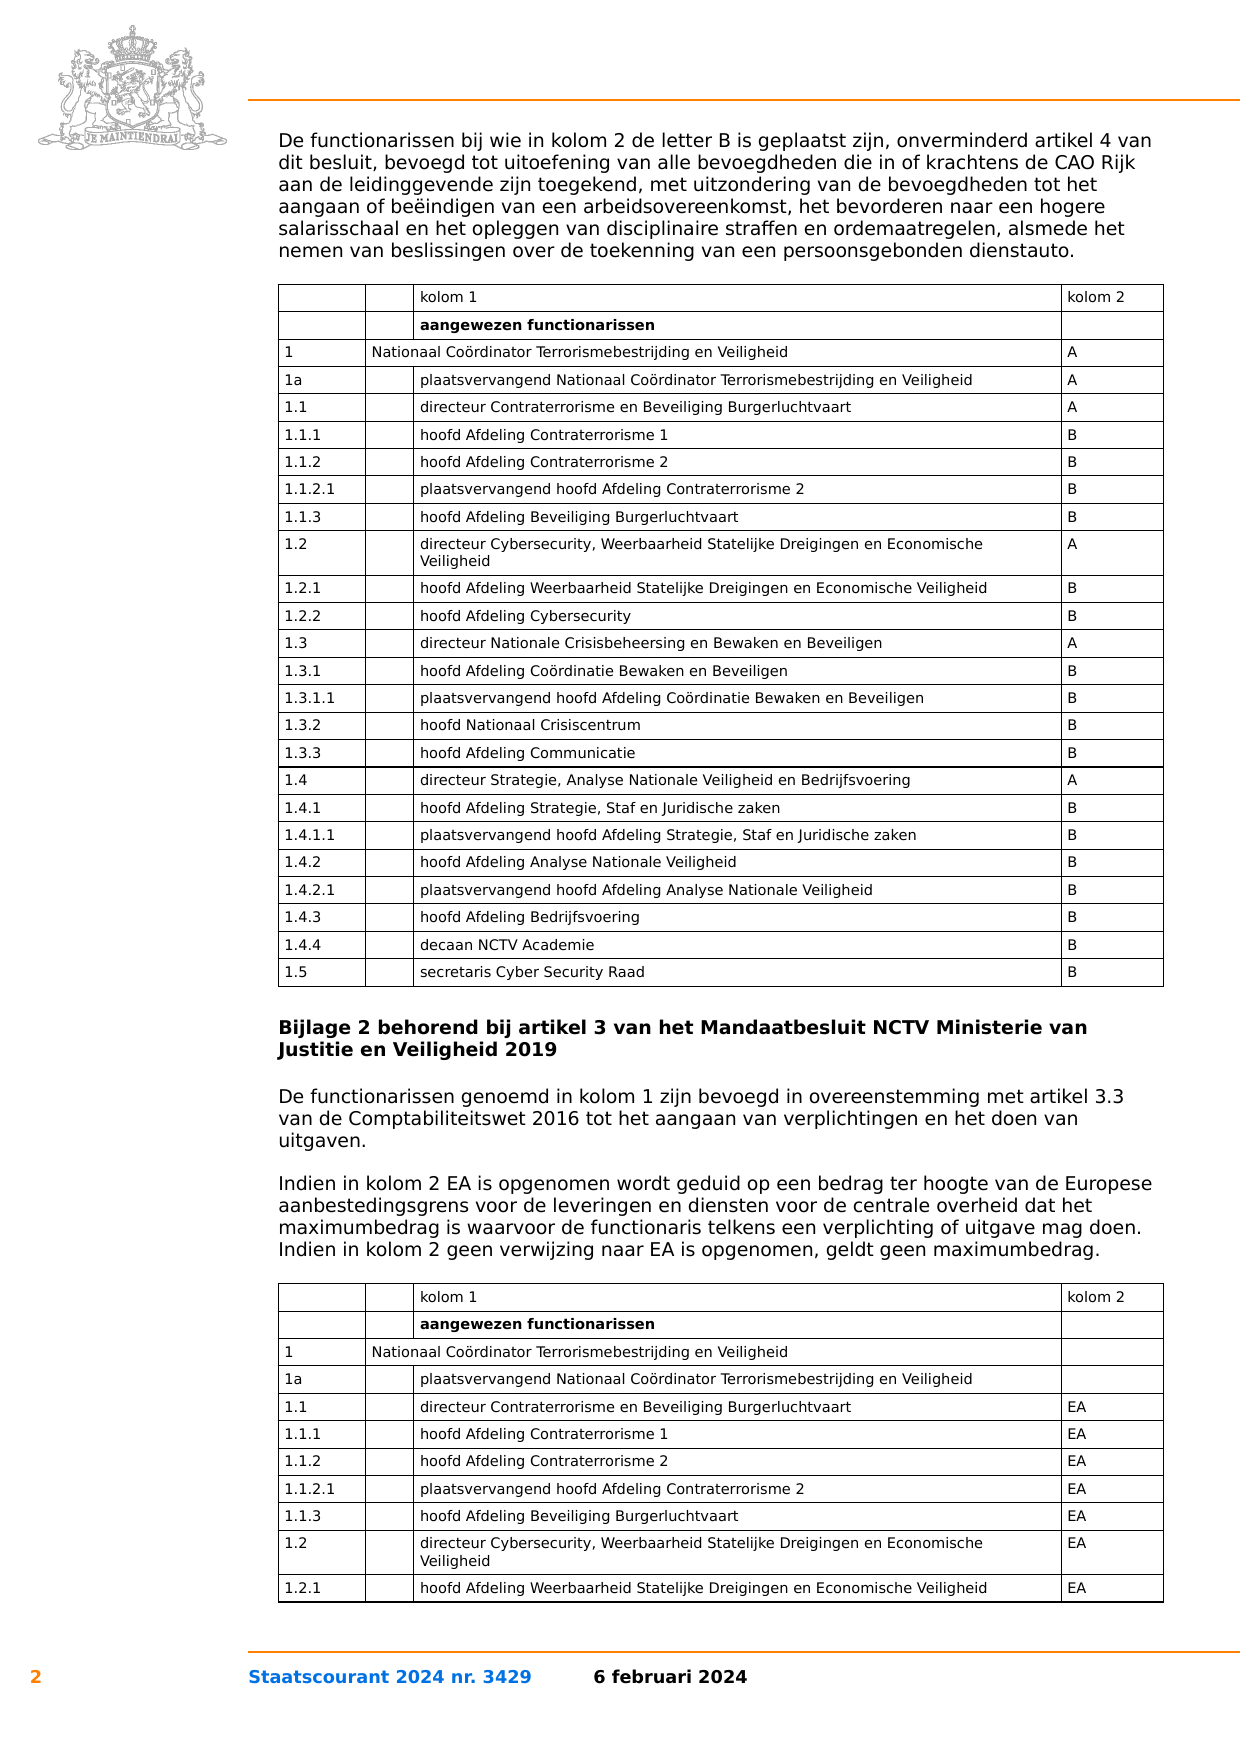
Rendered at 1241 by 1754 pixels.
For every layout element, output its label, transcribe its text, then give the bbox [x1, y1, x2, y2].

table_cell A [1062, 768, 1163, 794]
table_cell A [1062, 340, 1163, 366]
table_cell directeur Contraterrorisme en Beveiliging Burgerluchtvaart [414, 394, 1061, 421]
table_cell EA [1062, 1449, 1163, 1475]
table_cell [366, 1312, 413, 1338]
table_cell aangewezen functionarissen [414, 1312, 1061, 1338]
table_cell 1.1.2 [279, 449, 365, 475]
table_cell 1.1.1 [279, 422, 365, 448]
table_cell [366, 422, 413, 448]
table_cell A [1062, 367, 1163, 393]
table_cell hoofd Afdeling Analyse Nationale Veiligheid [414, 850, 1061, 876]
table_cell B [1062, 822, 1163, 848]
table_cell B [1062, 795, 1163, 821]
table_cell directeur Contraterrorisme en Beveiliging Burgerluchtvaart [414, 1394, 1061, 1420]
table_cell [366, 394, 413, 421]
table_cell 1.4.3 [279, 904, 365, 931]
table_cell [279, 312, 365, 338]
table_cell hoofd Nationaal Crisiscentrum [414, 713, 1061, 739]
table_cell [366, 658, 413, 684]
table_cell hoofd Afdeling Cybersecurity [414, 603, 1061, 629]
table_cell [1062, 312, 1163, 338]
table_cell 1.4.4 [279, 932, 365, 958]
table_cell B [1062, 877, 1163, 903]
table_cell hoofd Afdeling Contraterrorisme 1 [414, 1421, 1061, 1447]
table_cell A [1062, 394, 1163, 421]
table_cell B [1062, 449, 1163, 475]
table_cell decaan NCTV Academie [414, 932, 1061, 958]
table_header kolom 2 [1062, 1284, 1163, 1311]
table_cell 1.3.1 [279, 658, 365, 684]
table_cell B [1062, 658, 1163, 684]
table_cell Nationaal Coördinator Terrorismebestrijding en Veiligheid [366, 340, 1061, 366]
table_cell 1.1.3 [279, 504, 365, 530]
table_cell [366, 685, 413, 712]
table_cell B [1062, 904, 1163, 931]
table_cell 1.1.3 [279, 1503, 365, 1530]
table_cell B [1062, 685, 1163, 712]
table_cell 1.1.1 [279, 1421, 365, 1447]
text Indien in kolom 2 EA is opgenomen wordt geduid op een bedrag ter hoogte van de Europese aanbestedingsgrens voor de leveringen en diensten voor de centrale overheid dat het maximumbedrag is waarvoor de functionaris telkens een verplichting of uitgave mag doen. Indien in kolom 2 geen verwijzing naar EA is opgenomen, geldt geen maximumbedrag. [278, 1173, 1163, 1261]
table_cell EA [1062, 1575, 1163, 1601]
table_cell hoofd Afdeling Contraterrorisme 2 [414, 1449, 1061, 1475]
table_cell EA [1062, 1503, 1163, 1530]
table_cell [366, 768, 413, 794]
table_header [366, 285, 413, 311]
table_cell 1.1.2 [279, 1449, 365, 1475]
table_cell 1.4.1 [279, 795, 365, 821]
table_cell 1.2 [279, 531, 365, 574]
table_cell plaatsvervangend hoofd Afdeling Analyse Nationale Veiligheid [414, 877, 1061, 903]
table_cell 1.1 [279, 1394, 365, 1420]
table_cell [366, 576, 413, 602]
table_cell directeur Nationale Crisisbeheersing en Bewaken en Beveiligen [414, 630, 1061, 657]
table_cell [1062, 1366, 1163, 1393]
table_cell 1.3.3 [279, 740, 365, 766]
table_cell B [1062, 713, 1163, 739]
table_cell 1a [279, 1366, 365, 1393]
table_cell B [1062, 603, 1163, 629]
picture [38, 25, 227, 150]
table_cell B [1062, 422, 1163, 448]
table_cell 1.4 [279, 768, 365, 794]
table_cell B [1062, 740, 1163, 766]
table_cell 1 [279, 340, 365, 366]
table_cell 1.5 [279, 959, 365, 986]
table_cell [366, 877, 413, 903]
table_cell hoofd Afdeling Contraterrorisme 1 [414, 422, 1061, 448]
table_cell [366, 740, 413, 766]
table_cell EA [1062, 1421, 1163, 1447]
table_cell [366, 904, 413, 931]
table_cell [366, 932, 413, 958]
table_cell Nationaal Coördinator Terrorismebestrijding en Veiligheid [366, 1339, 1061, 1365]
table_header kolom 1 [414, 285, 1061, 311]
table_cell hoofd Afdeling Weerbaarheid Statelijke Dreigingen en Economische Veiligheid [414, 576, 1061, 602]
table_cell [366, 367, 413, 393]
table_cell hoofd Afdeling Bedrijfsvoering [414, 904, 1061, 931]
table_cell plaatsvervangend Nationaal Coördinator Terrorismebestrijding en Veiligheid [414, 1366, 1061, 1393]
table_cell 1.1.2.1 [279, 476, 365, 503]
table_cell [366, 850, 413, 876]
table_cell [366, 312, 413, 338]
table_cell B [1062, 932, 1163, 958]
table_header [279, 1284, 365, 1311]
table_cell 1.4.2 [279, 850, 365, 876]
table_cell [366, 1575, 413, 1601]
table_cell EA [1062, 1394, 1163, 1420]
table_cell hoofd Afdeling Beveiliging Burgerluchtvaart [414, 1503, 1061, 1530]
table_cell [366, 630, 413, 657]
table_cell plaatsvervangend hoofd Afdeling Coördinatie Bewaken en Beveiligen [414, 685, 1061, 712]
table_cell [366, 1531, 413, 1574]
table_cell [366, 1366, 413, 1393]
table_cell 1.2 [279, 1531, 365, 1574]
table_cell [1062, 1339, 1163, 1365]
table_cell secretaris Cyber Security Raad [414, 959, 1061, 986]
table_cell [366, 449, 413, 475]
table_cell [366, 822, 413, 848]
table_cell 1.4.1.1 [279, 822, 365, 848]
table_cell [366, 795, 413, 821]
table_cell B [1062, 476, 1163, 503]
table_cell [366, 603, 413, 629]
table_cell 1.2.1 [279, 576, 365, 602]
table_cell [366, 1421, 413, 1447]
table_cell directeur Cybersecurity, Weerbaarheid Statelijke Dreigingen en Economische Veiligheid [414, 531, 1061, 574]
table_cell 1.4.2.1 [279, 877, 365, 903]
table_cell [366, 1503, 413, 1530]
table_cell 1.3 [279, 630, 365, 657]
table_cell [366, 959, 413, 986]
table_cell hoofd Afdeling Beveiliging Burgerluchtvaart [414, 504, 1061, 530]
table_cell [366, 1476, 413, 1502]
table_cell A [1062, 531, 1163, 574]
table_cell hoofd Afdeling Weerbaarheid Statelijke Dreigingen en Economische Veiligheid [414, 1575, 1061, 1601]
table_cell 1a [279, 367, 365, 393]
table_cell EA [1062, 1476, 1163, 1502]
table_cell [1062, 1312, 1163, 1338]
table_cell hoofd Afdeling Communicatie [414, 740, 1061, 766]
table_cell 1.2.1 [279, 1575, 365, 1601]
table_cell B [1062, 850, 1163, 876]
table_header [279, 285, 365, 311]
table_header [366, 1284, 413, 1311]
table_cell 1.1.2.1 [279, 1476, 365, 1502]
table_header kolom 1 [414, 1284, 1061, 1311]
subtitle Bijlage 2 behorend bij artikel 3 van het Mandaatbesluit NCTV Ministerie van Justitie en Veiligheid 2019 [278, 1017, 1163, 1061]
table_cell plaatsvervangend hoofd Afdeling Contraterrorisme 2 [414, 476, 1061, 503]
table_cell [366, 713, 413, 739]
table_cell EA [1062, 1531, 1163, 1574]
table_cell 1.1 [279, 394, 365, 421]
table_cell [366, 531, 413, 574]
table_cell plaatsvervangend Nationaal Coördinator Terrorismebestrijding en Veiligheid [414, 367, 1061, 393]
table_cell A [1062, 630, 1163, 657]
table_cell 1.2.2 [279, 603, 365, 629]
table_cell hoofd Afdeling Strategie, Staf en Juridische zaken [414, 795, 1061, 821]
table_cell 1 [279, 1339, 365, 1365]
table_header kolom 2 [1062, 285, 1163, 311]
table_cell B [1062, 504, 1163, 530]
text De functionarissen genoemd in kolom 1 zijn bevoegd in overeenstemming met artikel 3.3 van de Comptabiliteitswet 2016 tot het aangaan van verplichtingen en het doen van uitgaven. [278, 1086, 1163, 1151]
table_cell plaatsvervangend hoofd Afdeling Strategie, Staf en Juridische zaken [414, 822, 1061, 848]
table_cell hoofd Afdeling Contraterrorisme 2 [414, 449, 1061, 475]
table_cell plaatsvervangend hoofd Afdeling Contraterrorisme 2 [414, 1476, 1061, 1502]
text De functionarissen bij wie in kolom 2 de letter B is geplaatst zijn, onverminderd artikel 4 van dit besluit, bevoegd tot uitoefening van alle bevoegdheden die in of krachtens de CAO Rijk aan de leidinggevende zijn toegekend, met uitzondering van de bevoegdheden tot het aangaan of beëindigen van een arbeidsovereenkomst, het bevorderen naar een hogere salarisschaal en het opleggen van disciplinaire straffen en ordemaatregelen, alsmede het nemen van beslissingen over de toekenning van een persoonsgebonden dienstauto. [278, 130, 1163, 262]
table_cell [279, 1312, 365, 1338]
table_cell aangewezen functionarissen [414, 312, 1061, 338]
table_cell hoofd Afdeling Coördinatie Bewaken en Beveiligen [414, 658, 1061, 684]
table_cell [366, 1449, 413, 1475]
table_cell [366, 1394, 413, 1420]
table_cell B [1062, 959, 1163, 986]
table_cell [366, 504, 413, 530]
table_cell 1.3.1.1 [279, 685, 365, 712]
table_cell B [1062, 576, 1163, 602]
table_cell [366, 476, 413, 503]
table_cell directeur Strategie, Analyse Nationale Veiligheid en Bedrijfsvoering [414, 768, 1061, 794]
table_cell 1.3.2 [279, 713, 365, 739]
table_cell directeur Cybersecurity, Weerbaarheid Statelijke Dreigingen en Economische Veiligheid [414, 1531, 1061, 1574]
